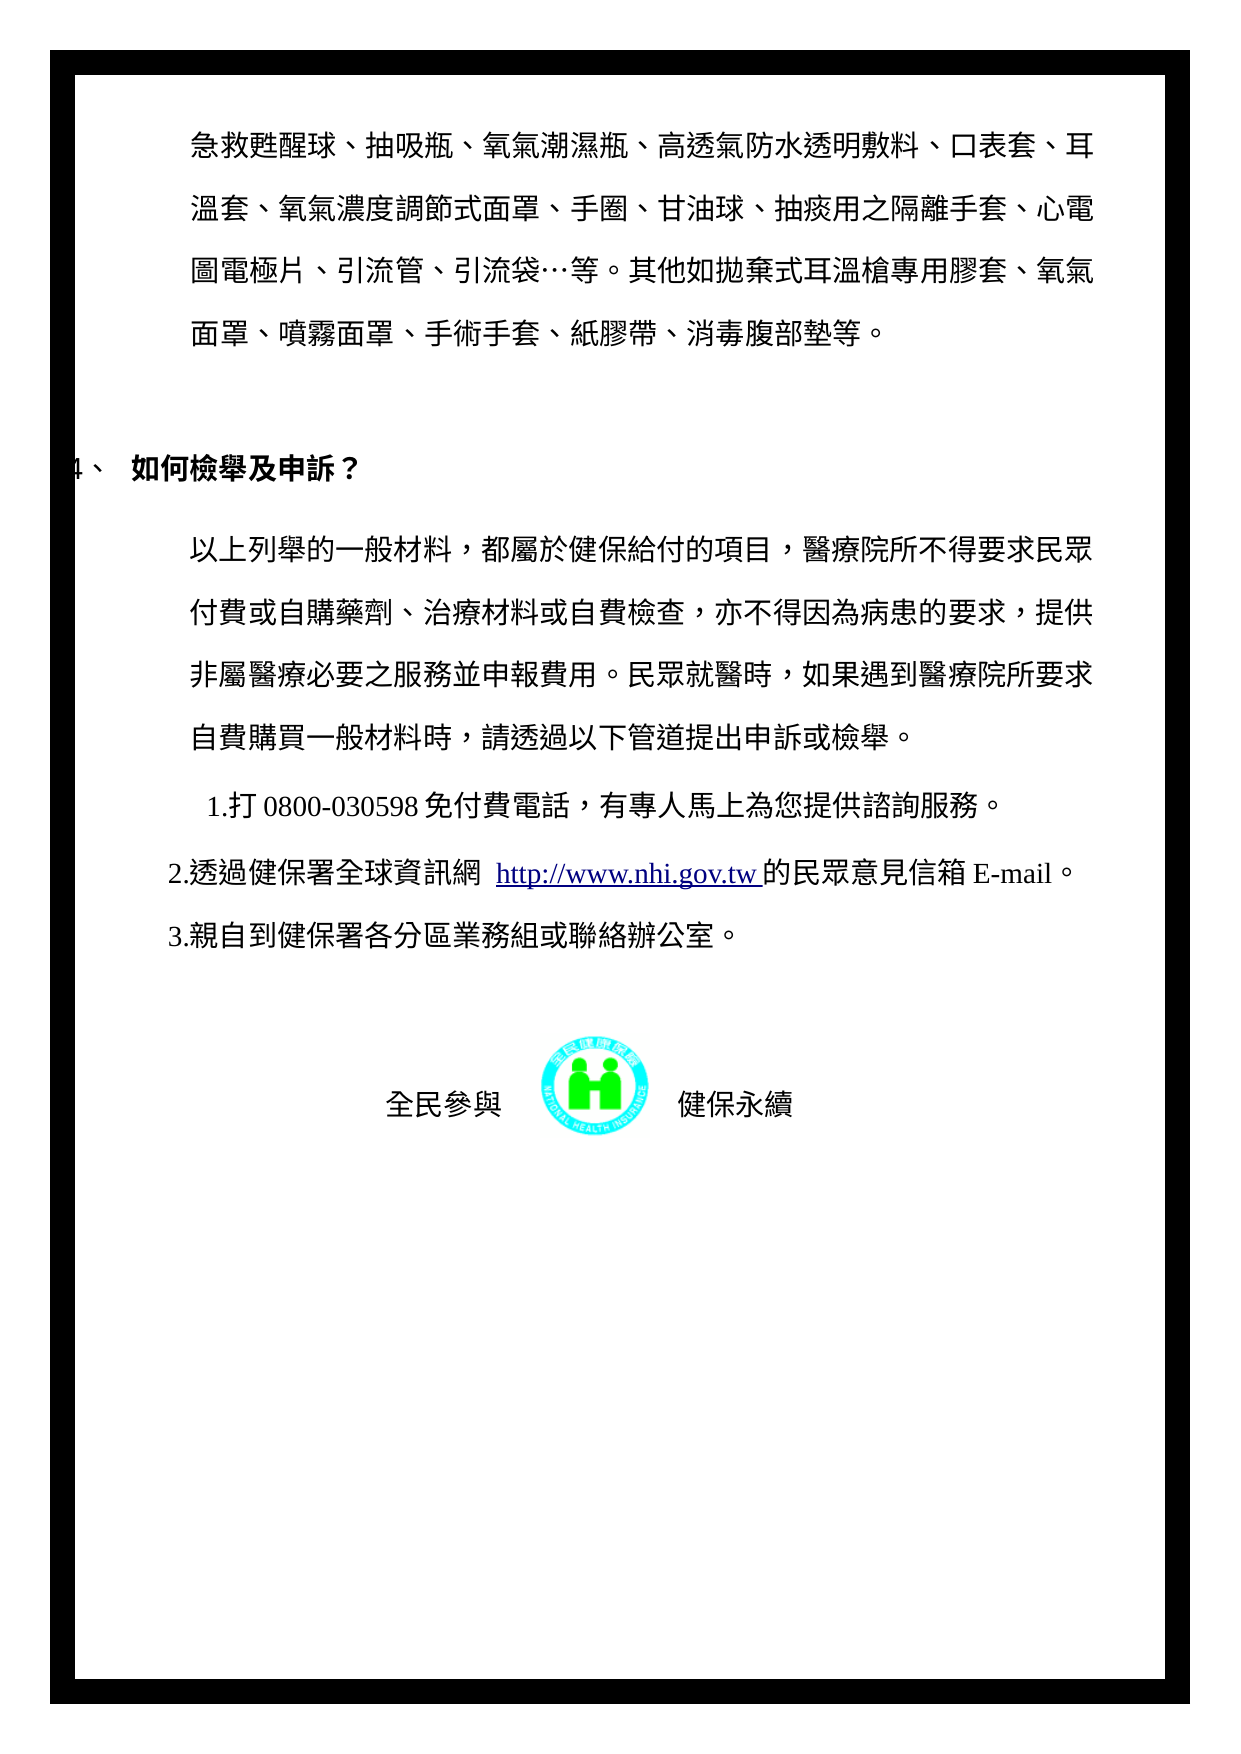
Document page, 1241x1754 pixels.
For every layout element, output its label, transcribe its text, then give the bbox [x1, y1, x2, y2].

text 1.打0800-030598免付費電話，有專人馬上為您提供諮詢服務。 [206, 762, 1106, 824]
text 民眾被醫療院所要求自費的一般材料品項，如棉棒、紙膠、抽痰管、拋棄式手術布包、透明薄膜式敷料、一般導尿管、鼻胃管、拋棄式產包、拋棄式鴨嘴、拋棄式手術衣、導尿包、原裝灌腸套及灌腸器、灌食空針、急救甦醒球、抽吸瓶、氧氣潮濕瓶、高透氣防水透明敷料、口表套、耳溫套、氧氣濃度調節式面罩、手圈、甘油球、抽痰用之隔離手套、心電圖電極片、引流管、引流袋…等。其他如拋棄式耳溫槍專用膠套、氧氣面罩、噴霧面罩、手術手套、紙膠帶、消毒腹部墊等。 [191, 102, 1106, 352]
text 2.透過健保署全球資訊網 http://www.nhi.gov.tw的民眾意見信箱E-mail。 3.親自到健保署各分區業務組或聯絡辦公室。 [131, 829, 1106, 1017]
list 如何檢舉及申訴？ [75, 425, 1106, 488]
text 全民參與 [356, 1061, 525, 1123]
text 健保永續 [665, 1061, 1106, 1123]
text 以上列舉的一般材料，都屬於健保給付的項目，醫療院所不得要求民眾付費或自購藥劑、治療材料或自費檢查，亦不得因為病患的要求，提供非屬醫療必要之服務並申報費用。民眾就醫時，如果遇到醫療院所要求自費購買一般材料時，請透過以下管道提出申訴或檢舉。 [189, 506, 1106, 756]
